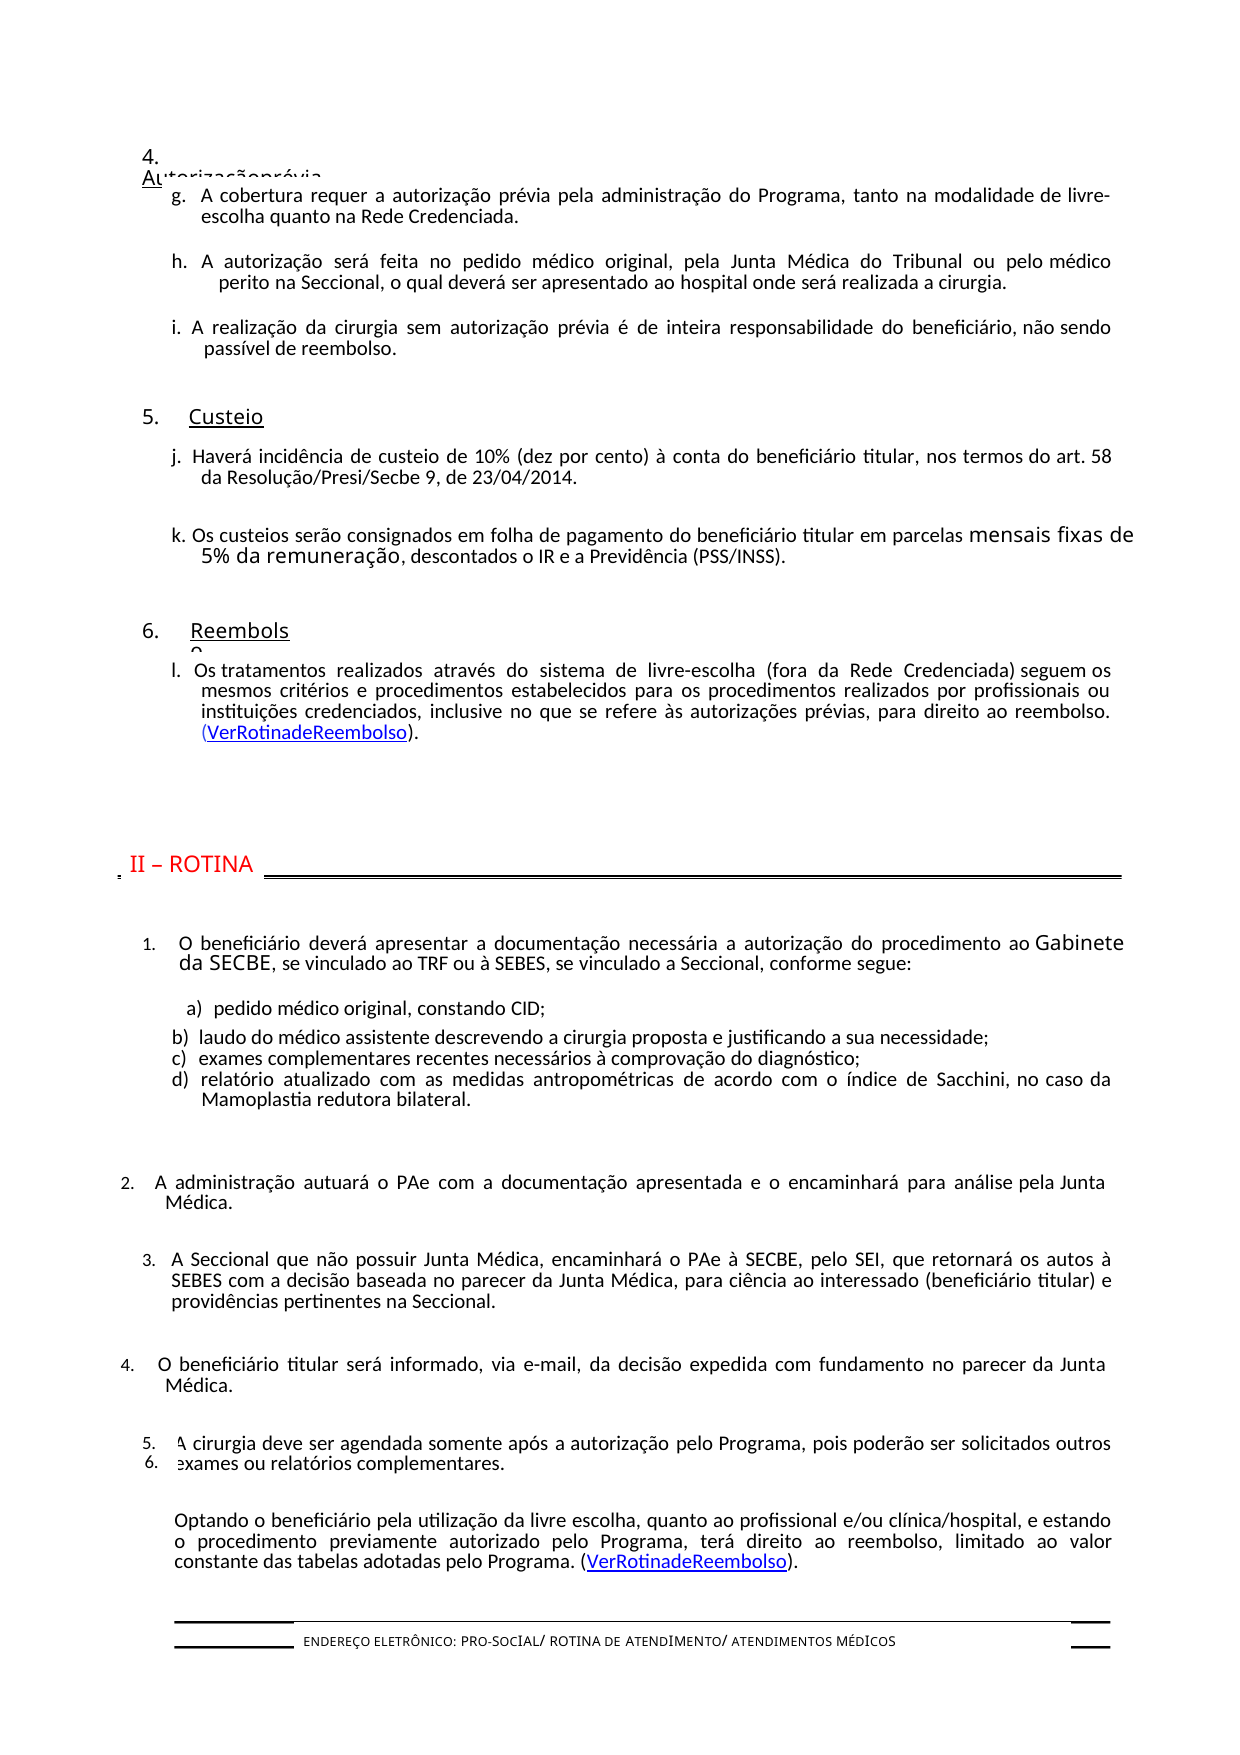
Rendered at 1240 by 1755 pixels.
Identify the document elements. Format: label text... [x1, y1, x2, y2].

text 4. Autorizaçãoprévia [142, 147, 361, 187]
text 4. O beneficiário titular será informado, via e-mail, da decisão expedida com fundamento no parecer da Junta [120, 1355, 1231, 1376]
text II – ROTINA [129, 854, 255, 878]
text o procedimento previamente autorizado pelo Programa, terá direito ao reembolso, limitado ao valor [174, 1532, 1231, 1552]
text perito na Seccional, o qual deverá ser apresentado ao hospital onde será realizada a cirurgia. [218, 273, 1231, 293]
text g. A cobertura requer a autorização prévia pela administração do Programa, tanto na modalidade de livre- [171, 186, 1231, 207]
text passível de reembolso. [204, 338, 1231, 359]
text Reembolso [190, 621, 302, 652]
text SEBES com a decisão baseada no parecer da Junta Médica, para ciência ao interessado (beneficiário titular) e [171, 1271, 1231, 1292]
text constante das tabelas adotadas pelo Programa. (VerRotinadeReembolso). [174, 1552, 1231, 1573]
text Médica. [165, 1376, 1231, 1396]
text 5% da remuneração, descontados o IR e a Previdência (PSS/INSS). [201, 547, 1231, 567]
text O beneficiário deverá apresentar a documentação necessária a autorização do procedimento ao Gabinete [178, 933, 1231, 954]
text mesmos critérios e procedimentos estabelecidos para os procedimentos realizados por profissionais ou [201, 681, 1231, 702]
text (VerRotinadeReembolso). [201, 723, 1231, 743]
text a) pedido médico original, constando CID; [186, 998, 580, 1019]
text instituições credenciados, inclusive no que se refere às autorizações prévias, para direito ao reembolso. [201, 702, 1231, 723]
text 6. [144, 1453, 169, 1472]
text 5. [142, 1435, 169, 1453]
text j. Haverá incidência de custeio de 10% (dez por cento) à conta do beneficiário titular, nos termos do art. 58 [171, 447, 1231, 468]
text A Seccional que não possuir Junta Médica, encaminhará o PAe à SECBE, pelo SEI, que retornará os autos à [171, 1250, 1231, 1271]
text da Resolução/Presi/Secbe 9, de 23/04/2014. [201, 468, 1231, 488]
text 5. Custeio [142, 408, 265, 428]
text i. A realização da cirurgia sem autorização prévia é de inteira responsabilidade do beneficiário, não sendo [171, 318, 1231, 338]
text Optando o beneficiário pela utilização da livre escolha, quanto ao profissional e/ou clínica/hospital, e estando [174, 1511, 1231, 1532]
picture [264, 875, 1122, 879]
text d) relatório atualizado com as medidas antropométricas de acordo com o índice de Sacchini, no caso da [172, 1069, 1231, 1090]
text A cirurgia deve ser agendada somente após a autorização pelo Programa, pois poderão ser solicitados outros [178, 1433, 1231, 1454]
text providências pertinentes na Seccional. [171, 1292, 1231, 1312]
text k. Os custeios serão consignados em folha de pagamento do beneficiário titular em parcelas mensais fixas de [171, 526, 1231, 547]
text 1. [142, 935, 167, 954]
text ENDEREÇO ELETRÔNICO: PRO-SOCIAL/ ROTINA DE ATENDIMENTO/ ATENDIMENTOS MÉDICOS [303, 1631, 1062, 1650]
text b) laudo do médico assistente descrevendo a cirurgia proposta e justificando a sua necessidade; [172, 1028, 1231, 1049]
text exames ou relatórios complementares. [178, 1454, 1231, 1475]
text h. A autorização será feita no pedido médico original, pela Junta Médica do Tribunal ou pelo médico [171, 252, 1231, 273]
text c) exames complementares recentes necessários à comprovação do diagnóstico; [172, 1049, 1231, 1069]
text da SECBE, se vinculado ao TRF ou à SEBES, se vinculado a Seccional, conforme segue: [178, 954, 1231, 975]
text Médica. [165, 1193, 1231, 1214]
text 3. [142, 1252, 162, 1271]
text l. Os tratamentos realizados através do sistema de livre-escolha (fora da Rede Credenciada) seguem os [171, 661, 1231, 681]
text escolha quanto na Rede Credenciada. [201, 207, 1231, 228]
text 6. [142, 622, 171, 642]
text 2. A administração autuará o PAe com a documentação apresentada e o encaminhará para análise pela Junta [120, 1172, 1231, 1193]
text Mamoplastia redutora bilateral. [201, 1090, 1231, 1111]
